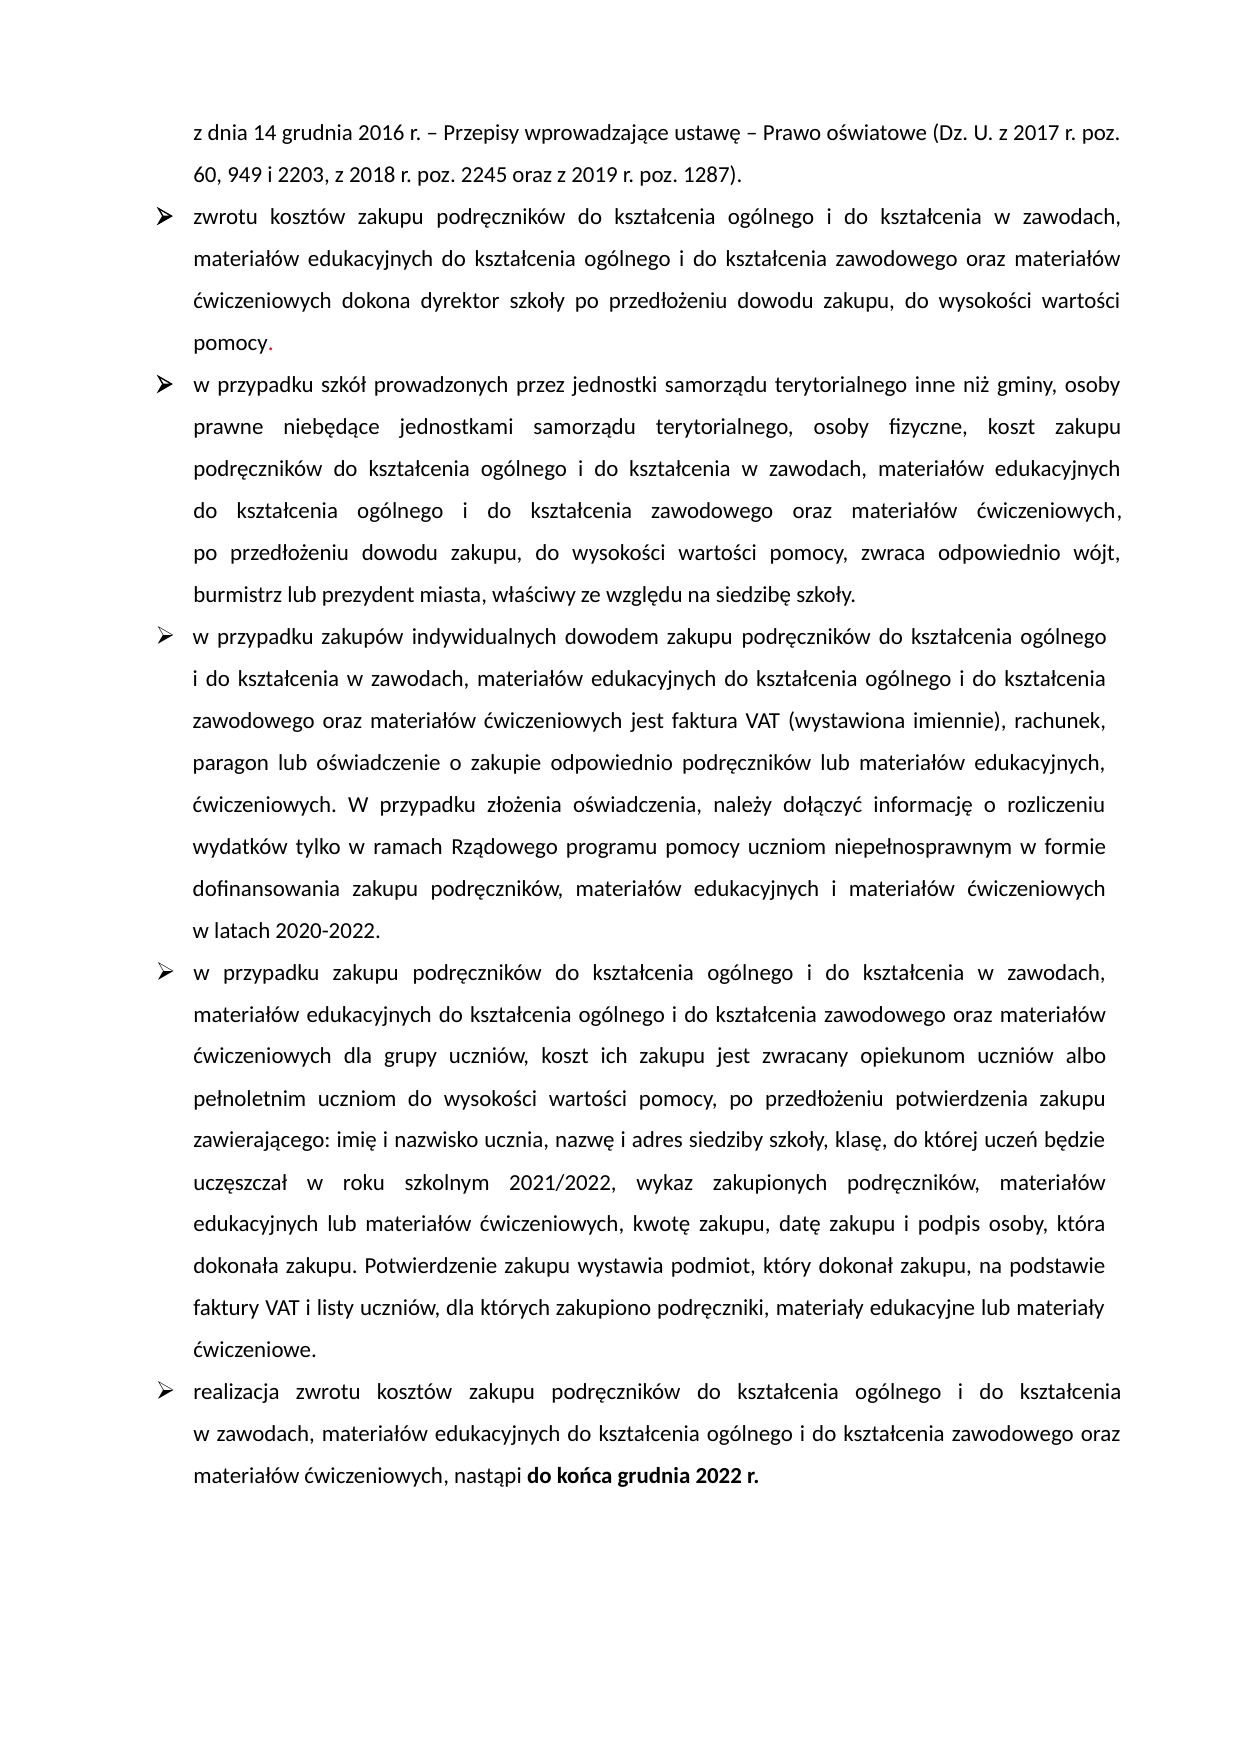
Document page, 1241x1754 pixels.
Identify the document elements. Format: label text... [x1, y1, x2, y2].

list w przypadku zakupów indywidualnych dowodem zakupu podręczników do kształcenia ogólnego i do kształcenia w zawodach, materiałów edukacyjnych do kształcenia ogólnego i do kształcenia zawodowego oraz materiałów ćwiczeniowych jest faktura VAT (wystawiona imiennie), rachunek, paragon lub oświadczenie o zakupie odpowiednio podręczników lub materiałów edukacyjnych, ćwiczeniowych. W przypadku złożenia oświadczenia, należy dołączyć informację o rozliczeniu wydatków tylko w ramach Rządowego programu pomocy uczniom niepełnosprawnym w formie dofinansowania zakupu podręczników, materiałów edukacyjnych i materiałów ćwiczeniowych w latach 2020-2022. [155, 622, 1107, 944]
list w przypadku szkół prowadzonych przez jednostki samorządu terytorialnego inne niż gminy, osoby prawne niebędące jednostkami samorządu terytorialnego, osoby fizyczne, koszt zakupu podręczników do kształcenia ogólnego i do kształcenia w zawodach, materiałów edukacyjnych do kształcenia ogólnego i do kształcenia zawodowego oraz materiałów ćwiczeniowych, po przedłożeniu dowodu zakupu, do wysokości wartości pomocy, zwraca odpowiednio wójt, burmistrz lub prezydent miasta, właściwy ze względu na siedzibę szkoły. [156, 370, 1122, 608]
list z dnia 14 grudnia 2016 r. – Przepisy wprowadzające ustawę – Prawo oświatowe (Dz. U. z 2017 r. poz. 60, 949 i 2203, z 2018 r. poz. 2245 oraz z 2019 r. poz. 1287). [156, 118, 1122, 188]
list realizacja zwrotu kosztów zakupu podręczników do kształcenia ogólnego i do kształcenia w zawodach, materiałów edukacyjnych do kształcenia ogólnego i do kształcenia zawodowego oraz materiałów ćwiczeniowych, nastąpi do końca grudnia 2022 r. [156, 1377, 1122, 1489]
list w przypadku zakupu podręczników do kształcenia ogólnego i do kształcenia w zawodach, materiałów edukacyjnych do kształcenia ogólnego i do kształcenia zawodowego oraz materiałów ćwiczeniowych dla grupy uczniów, koszt ich zakupu jest zwracany opiekunom uczniów albo pełnoletnim uczniom do wysokości wartości pomocy, po przedłożeniu potwierdzenia zakupu zawierającego: imię i nazwisko ucznia, nazwę i adres siedziby szkoły, klasę, do której uczeń będzie uczęszczał w roku szkolnym 2021/2022, wykaz zakupionych podręczników, materiałów edukacyjnych lub materiałów ćwiczeniowych, kwotę zakupu, datę zakupu i podpis osoby, która dokonała zakupu. Potwierdzenie zakupu wystawia podmiot, który dokonał zakupu, na podstawie faktury VAT i listy uczniów, dla których zakupiono podręczniki, materiały edukacyjne lub materiały ćwiczeniowe. [156, 958, 1107, 1363]
list zwrotu kosztów zakupu podręczników do kształcenia ogólnego i do kształcenia w zawodach, materiałów edukacyjnych do kształcenia ogólnego i do kształcenia zawodowego oraz materiałów ćwiczeniowych dokona dyrektor szkoły po przedłożeniu dowodu zakupu, do wysokości wartości pomocy. [156, 202, 1122, 356]
